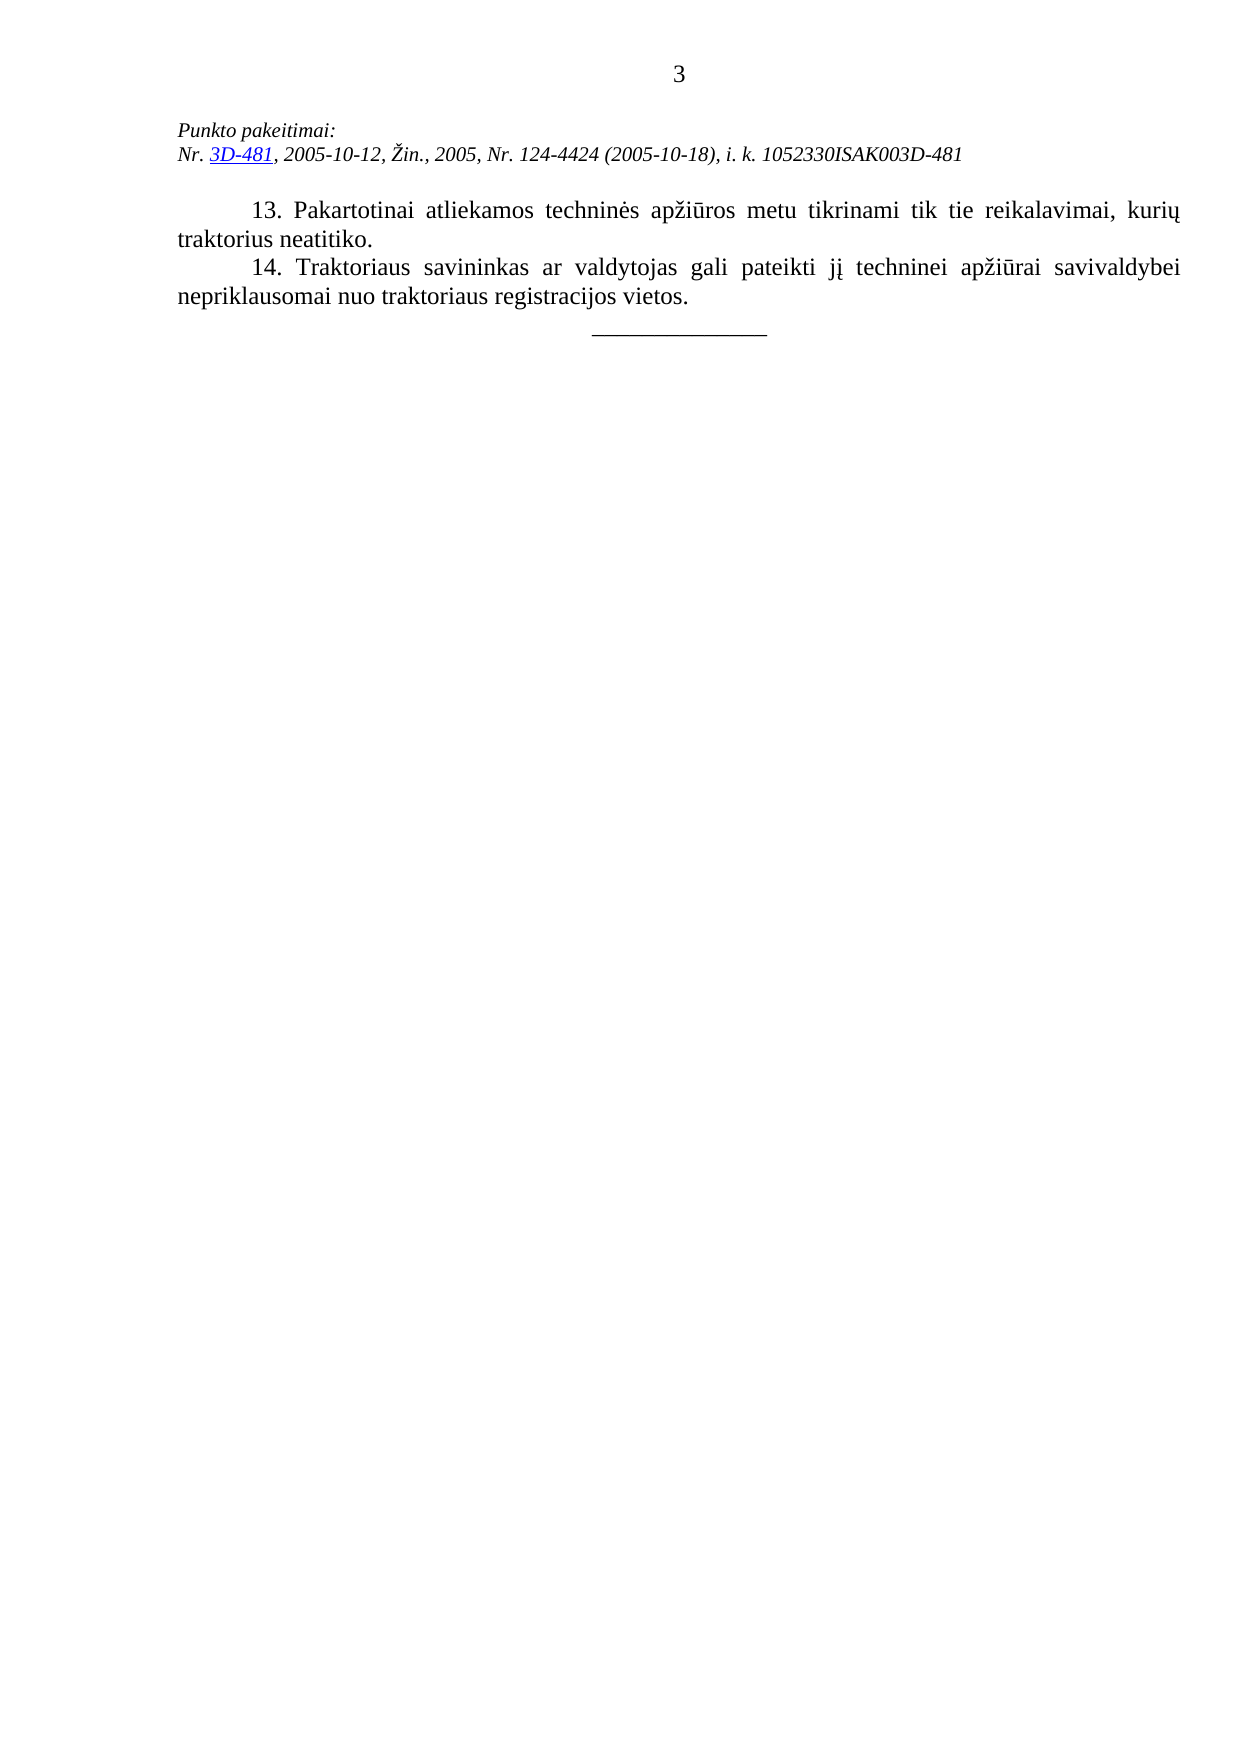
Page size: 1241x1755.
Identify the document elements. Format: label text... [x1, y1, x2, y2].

text 13. Pakartotinai atliekamos techninės apžiūros metu tikrinami tik tie reikalavimai, kurių traktorius neatitiko. [177, 195, 1181, 252]
text ______________ [177, 310, 1181, 339]
text Nr. 3D-481, 2005-10-12, Žin., 2005, Nr. 124-4424 (2005-10-18), i. k. 1052330ISAK003D-481 [177, 142, 1181, 166]
text 14. Traktoriaus savininkas ar valdytojas gali pateikti jį techninei apžiūrai savivaldybei nepriklausomai nuo traktoriaus registracijos vietos. [177, 252, 1181, 310]
text Punkto pakeitimai: [177, 118, 1181, 142]
